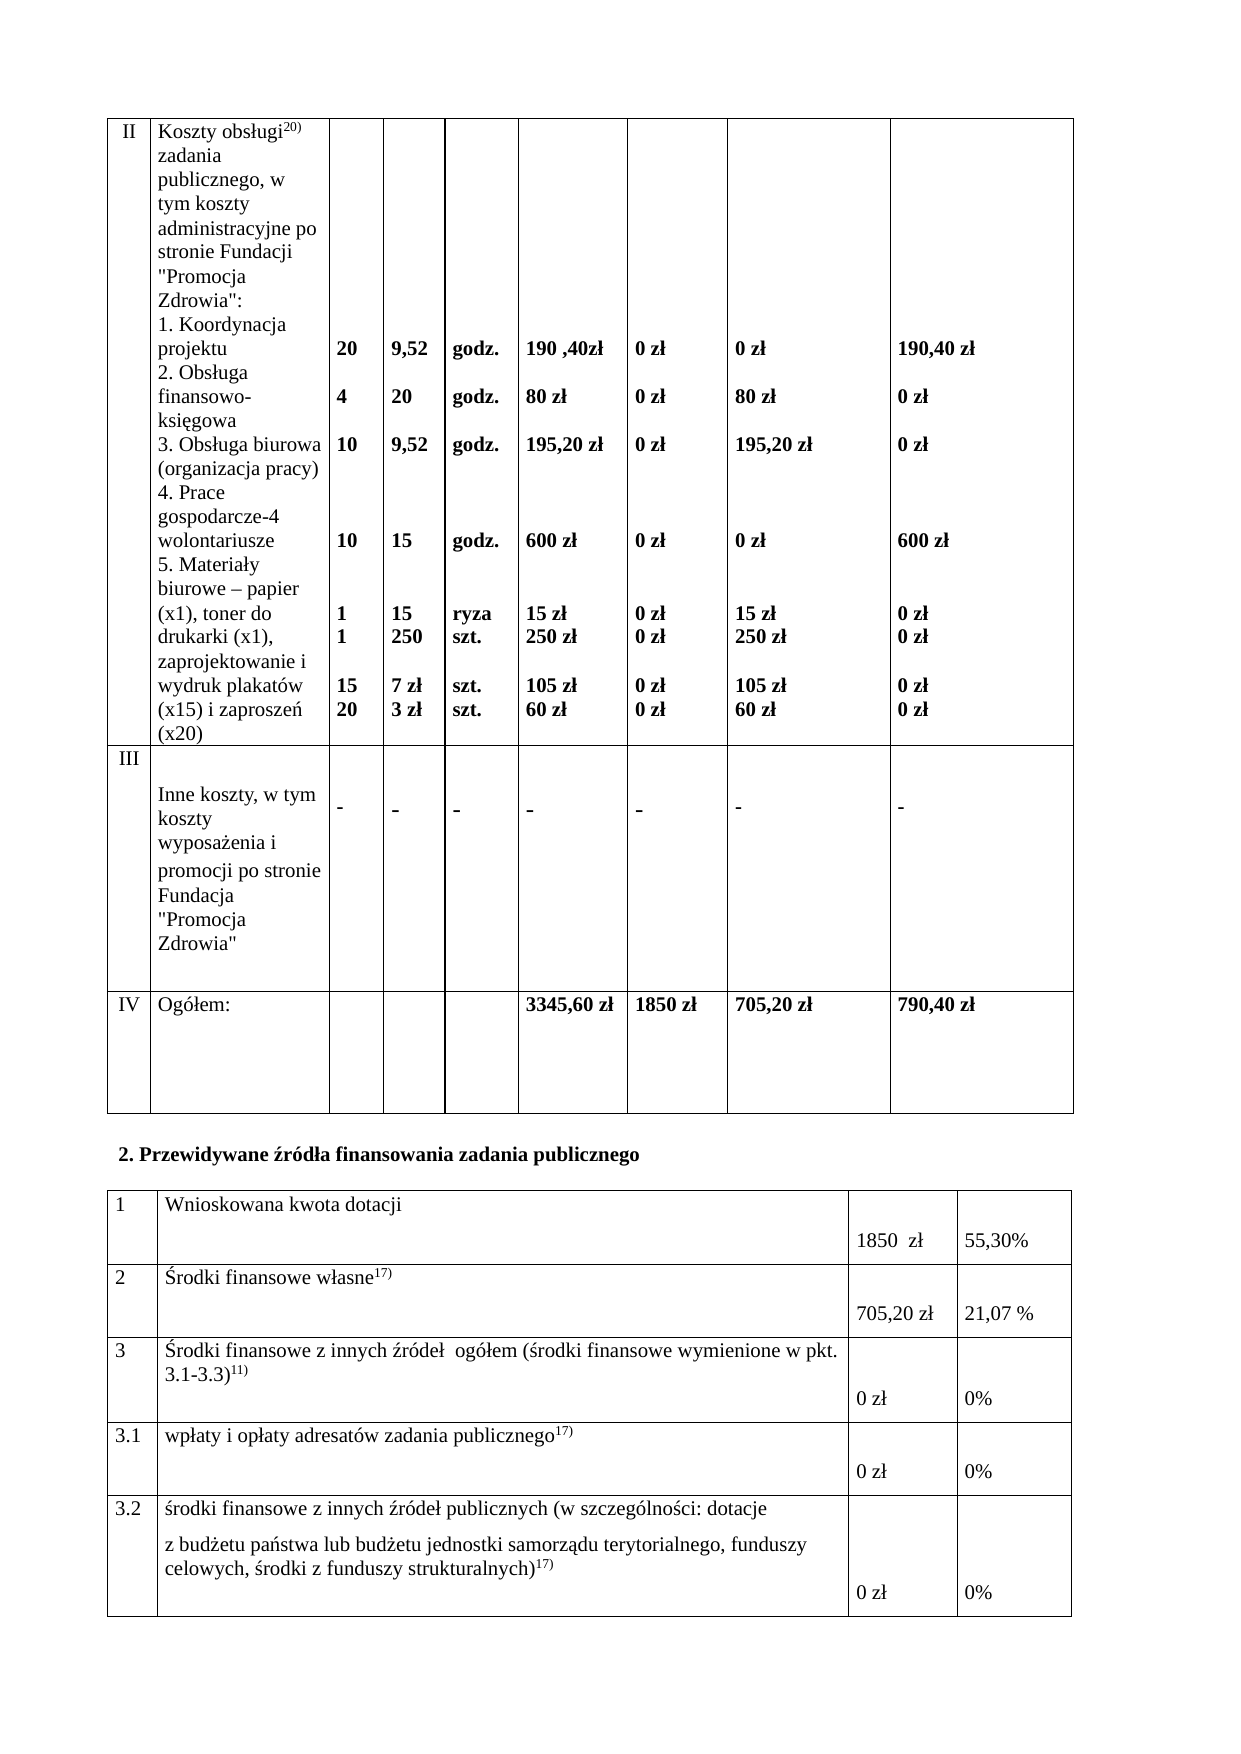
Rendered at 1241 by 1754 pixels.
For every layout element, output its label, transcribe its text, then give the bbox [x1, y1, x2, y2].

table_cell Środki finansowe z innych źródeł ogółem (środki finansowe wymienione w pkt. 3.1-3.3)11) [158, 1338, 848, 1422]
table_cell Inne koszty, w tym koszty wyposażenia i promocji po stronie Fundacja "Promocja Zdrowia" [151, 746, 329, 991]
table_cell 3345,60 zł [519, 992, 627, 1112]
table_cell 705,20 zł [849, 1265, 957, 1337]
table_cell 0% [958, 1496, 1071, 1616]
table_cell 21,07 % [958, 1265, 1071, 1337]
table_header 55,30% [958, 1191, 1071, 1263]
table_cell - [891, 746, 1073, 991]
table_cell 705,20 zł [728, 992, 890, 1112]
table_cell 1850 zł [628, 992, 727, 1112]
table_cell [446, 992, 518, 1112]
table_cell 20 4 10 10 1 1 15 20 [330, 119, 383, 745]
table_cell 2 [108, 1265, 157, 1337]
table_cell wpłaty i opłaty adresatów zadania publicznego17) [158, 1423, 848, 1495]
table_cell 190 ,40zł 80 zł 195,20 zł 600 zł 15 zł 250 zł 105 zł 60 zł [519, 119, 627, 745]
table_cell Koszty obsługi20) zadania publicznego, w tym koszty administracyjne po stronie Fundacji "Promocja Zdrowia": 1. Koordynacja projektu 2. Obsługa finansowo-księgowa 3. Obsługa biurowa (organizacja pracy) 4. Prace gospodarcze-4 wolontariusze 5. Materiały biurowe – papier (x1), toner do drukarki (x1), zaprojektowanie i wydruk plakatów (x15) i zaproszeń (x20) [151, 119, 329, 745]
table_cell 0 zł 80 zł 195,20 zł 0 zł 15 zł 250 zł 105 zł 60 zł [728, 119, 890, 745]
table_cell - [446, 746, 518, 991]
table_cell 0 zł 0 zł 0 zł 0 zł 0 zł 0 zł 0 zł 0 zł [628, 119, 727, 745]
table_cell III [108, 746, 150, 991]
table_header Wnioskowana kwota dotacji [158, 1191, 848, 1263]
table_cell 3 [108, 1338, 157, 1422]
table_cell 0 zł [849, 1496, 957, 1616]
table_cell 0% [958, 1423, 1071, 1495]
table_cell [330, 992, 383, 1112]
table_cell 9,52 20 9,52 15 15 250 7 zł 3 zł [384, 119, 444, 745]
table_cell środki finansowe z innych źródeł publicznych (w szczególności: dotacje z budżetu państwa lub budżetu jednostki samorządu terytorialnego, funduszy celowych, środki z funduszy strukturalnych)17) [158, 1496, 848, 1616]
table_cell - [384, 746, 444, 991]
text 2. Przewidywane źródła finansowania zadania publicznego [118, 1142, 1122, 1166]
table_cell - [519, 746, 627, 991]
table_cell IV [108, 992, 150, 1112]
table_cell - [728, 746, 890, 991]
table_header 1850 zł [849, 1191, 957, 1263]
table_header 1 [108, 1191, 157, 1263]
table_cell 790,40 zł [891, 992, 1073, 1112]
table_cell - [330, 746, 383, 991]
table_cell II [108, 119, 150, 745]
table_cell [384, 992, 444, 1112]
table_cell Ogółem: [151, 992, 329, 1112]
table_cell godz. godz. godz. godz. ryza szt. szt. szt. [446, 119, 518, 745]
table_cell - [628, 746, 727, 991]
table_cell 0% [958, 1338, 1071, 1422]
table_cell 0 zł [849, 1338, 957, 1422]
table_cell 3.1 [108, 1423, 157, 1495]
table_cell 0 zł [849, 1423, 957, 1495]
table_cell 3.2 [108, 1496, 157, 1616]
table_cell 190,40 zł 0 zł 0 zł 600 zł 0 zł 0 zł 0 zł 0 zł [891, 119, 1073, 745]
table_cell Środki finansowe własne17) [158, 1265, 848, 1337]
